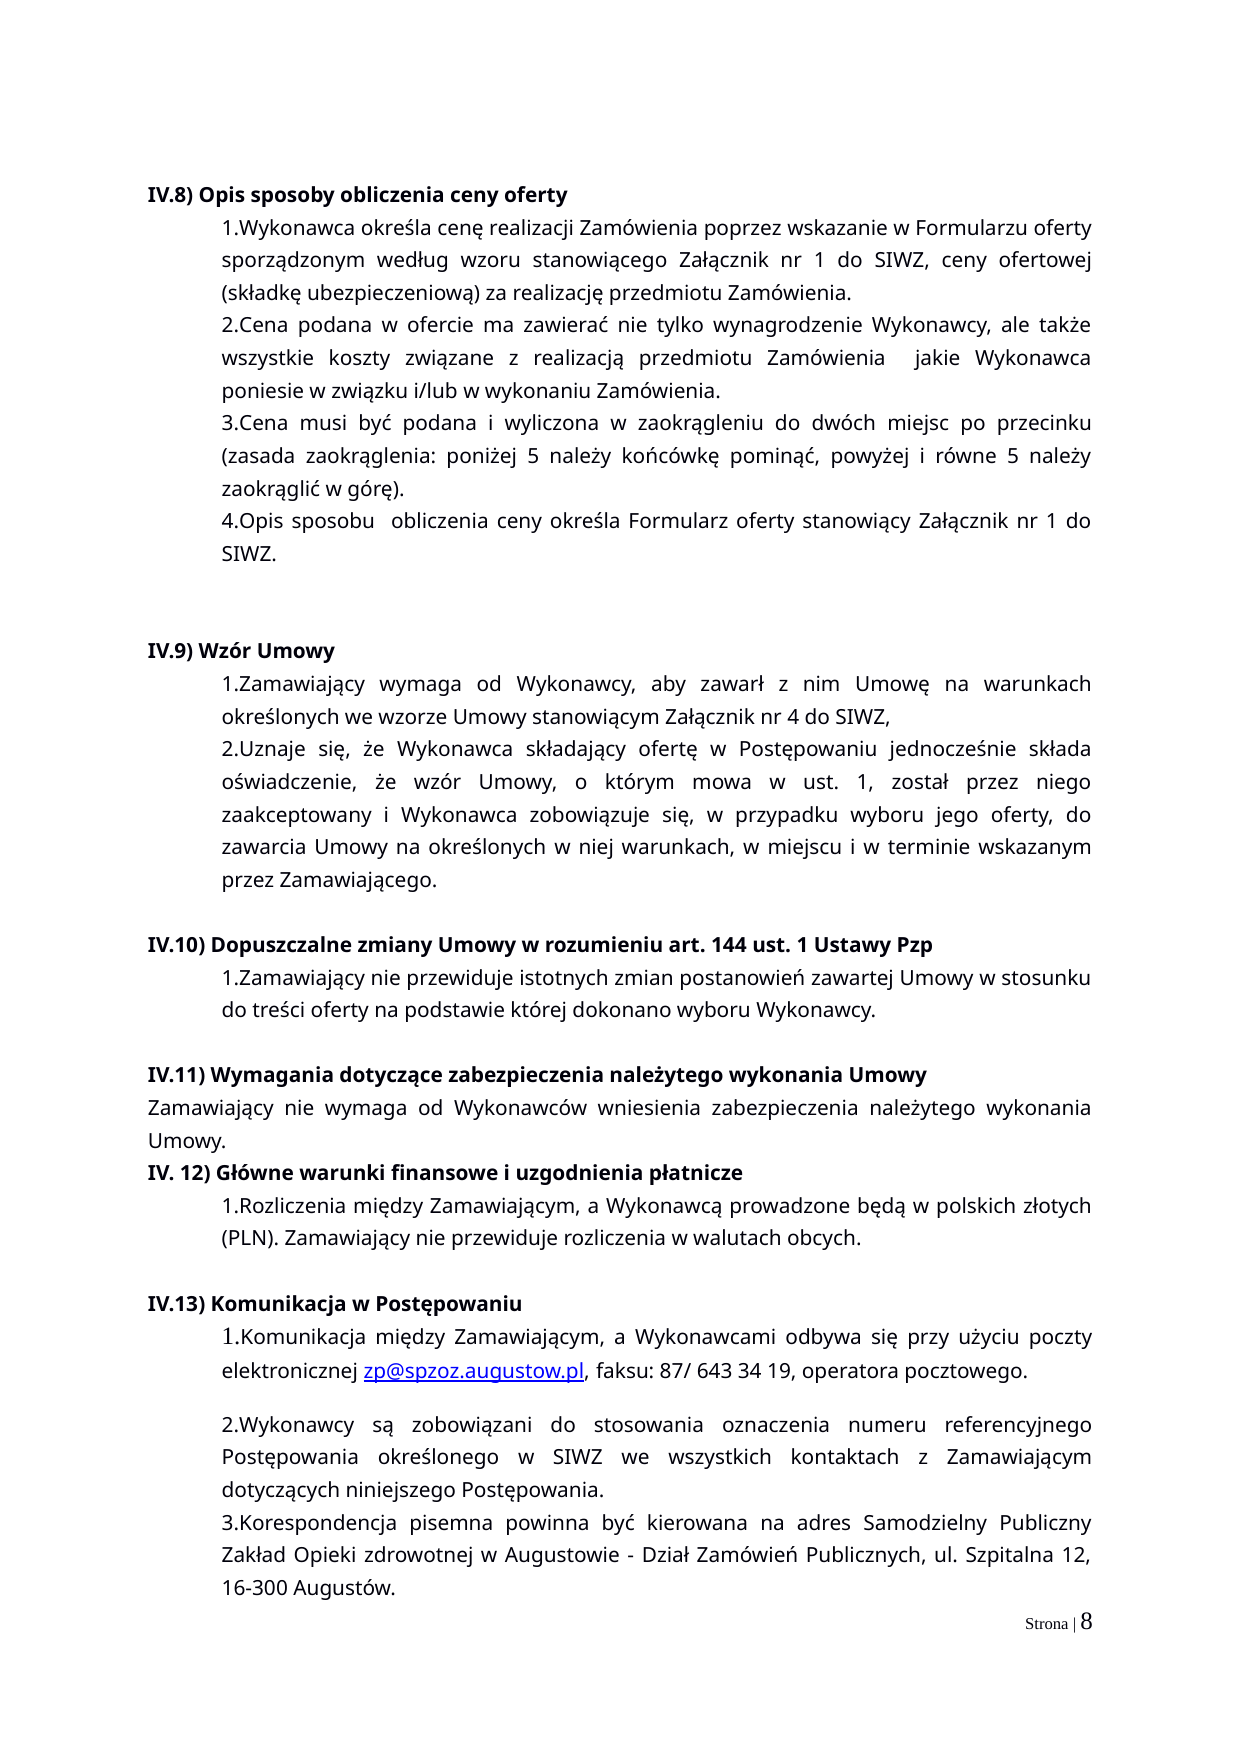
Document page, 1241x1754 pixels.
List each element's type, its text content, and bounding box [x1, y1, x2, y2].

list Wykonawca określa cenę realizacji Zamówienia poprzez wskazanie w Formularzu oferty sporządzonym według wzoru stanowiącego Załącznik nr 1 do SIWZ, ceny ofertowej (składkę ubezpieczeniową) za realizację przedmiotu Zamówienia. [221, 213, 1093, 306]
text IV.11) Wymagania dotyczące zabezpieczenia należytego wykonania Umowy [148, 1061, 1093, 1089]
text IV.13) Komunikacja w Postępowaniu [148, 1289, 1093, 1317]
list Cena podana w ofercie ma zawierać nie tylko wynagrodzenie Wykonawcy, ale także wszystkie koszty związane z realizacją przedmiotu Zamówienia jakie Wykonawca poniesie w związku i/lub w wykonaniu Zamówienia. [221, 311, 1093, 404]
list Opis sposobu obliczenia ceny określa Formularz oferty stanowiący Załącznik nr 1 do SIWZ. [221, 506, 1093, 567]
text IV.9) Wzór Umowy [148, 637, 1093, 665]
list Rozliczenia między Zamawiającym, a Wykonawcą prowadzone będą w polskich złotych (PLN). Zamawiający nie przewiduje rozliczenia w walutach obcych. [221, 1191, 1093, 1252]
list Cena musi być podana i wyliczona w zaokrągleniu do dwóch miejsc po przecinku (zasada zaokrąglenia: poniżej 5 należy końcówkę pominąć, powyżej i równe 5 należy zaokrąglić w górę). [221, 408, 1093, 502]
list Komunikacja między Zamawiającym, a Wykonawcami odbywa się przy użyciu poczty elektronicznej zp@spzoz.augustow.pl, faksu: 87/ 643 34 19, operatora pocztowego. [221, 1321, 1093, 1384]
list Zamawiający wymaga od Wykonawcy, aby zawarł z nim Umowę na warunkach określonych we wzorze Umowy stanowiącym Załącznik nr 4 do SIWZ, [221, 669, 1093, 730]
text IV.8) Opis sposoby obliczenia ceny oferty [148, 180, 1093, 209]
text Zamawiający nie wymaga od Wykonawców wniesienia zabezpieczenia należytego wykonania Umowy. [148, 1093, 1093, 1154]
text IV.10) Dopuszczalne zmiany Umowy w rozumieniu art. 144 ust. 1 Ustawy Pzp [148, 930, 1093, 958]
list Uznaje się, że Wykonawca składający ofertę w Postępowaniu jednocześnie składa oświadczenie, że wzór Umowy, o którym mowa w ust. 1, został przez niego zaakceptowany i Wykonawca zobowiązuje się, w przypadku wyboru jego oferty, do zawarcia Umowy na określonych w niej warunkach, w miejscu i w terminie wskazanym przez Zamawiającego. [221, 734, 1093, 893]
list Korespondencja pisemna powinna być kierowana na adres Samodzielny Publiczny Zakład Opieki zdrowotnej w Augustowie - Dział Zamówień Publicznych, ul. Szpitalna 12, 16-300 Augustów. [221, 1508, 1093, 1601]
list Wykonawcy są zobowiązani do stosowania oznaczenia numeru referencyjnego Postępowania określonego w SIWZ we wszystkich kontaktach z Zamawiającym dotyczących niniejszego Postępowania. [221, 1410, 1093, 1503]
list Zamawiający nie przewiduje istotnych zmian postanowień zawartej Umowy w stosunku do treści oferty na podstawie której dokonano wyboru Wykonawcy. [221, 963, 1093, 1024]
text IV. 12) Główne warunki finansowe i uzgodnienia płatnicze [148, 1158, 1093, 1187]
